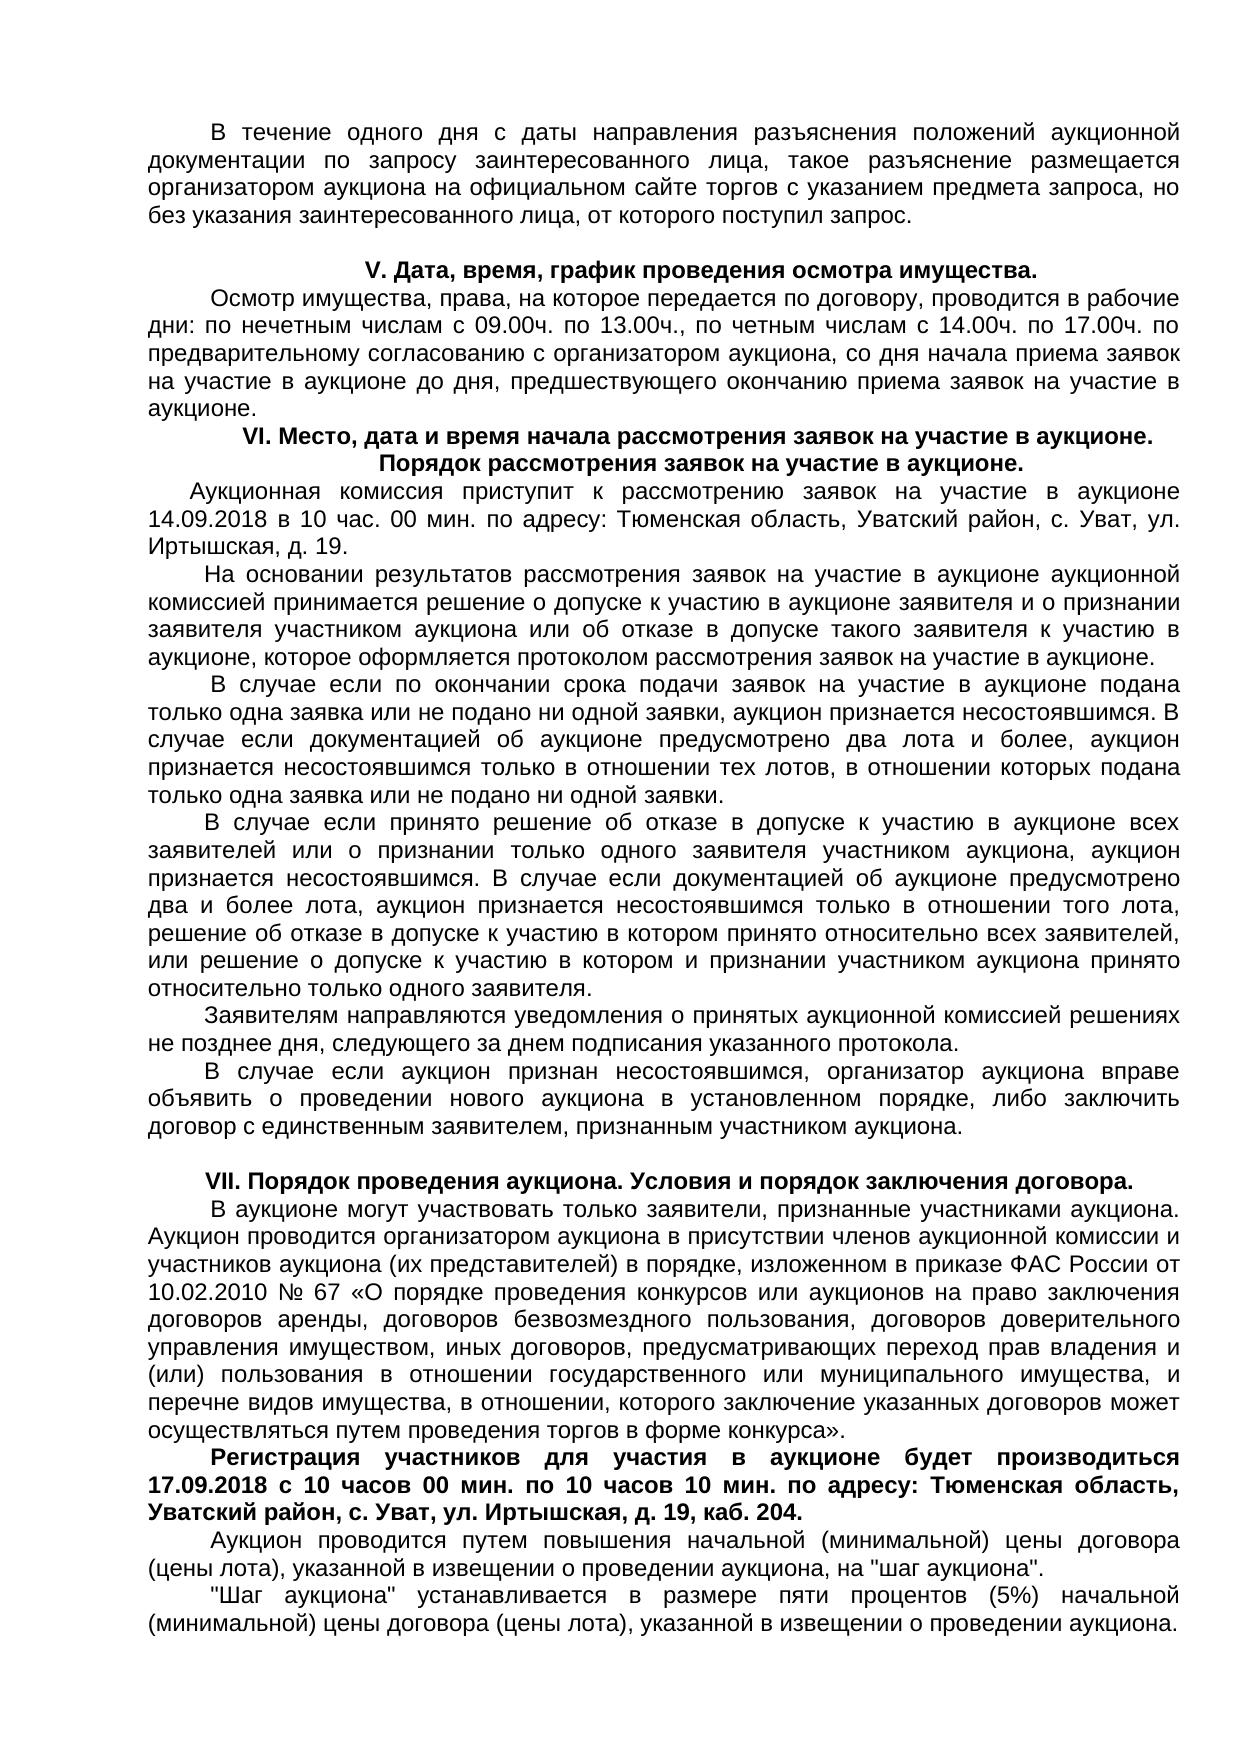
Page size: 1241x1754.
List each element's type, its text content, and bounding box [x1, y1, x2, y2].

text В аукционе могут участвовать только заявители, признанные участниками аукциона. Аукцион проводится организатором аукциона в присутствии членов аукционной комиссии и участников аукциона (их представителей) в порядке, изложенном в приказе ФАС России от 10.02.2010 № 67 «О порядке проведения конкурсов или аукционов на право заключения договоров аренды, договоров безвозмездного пользования, договоров доверительного управления имуществом, иных договоров, предусматривающих переход прав владения и (или) пользования в отношении государственного или муниципального имущества, и перечне видов имущества, в отношении, которого заключение указанных договоров может осуществляться путем проведения торгов в форме конкурса». [148, 1195, 1181, 1443]
text Осмотр имущества, права, на которое передается по договору, проводится в рабочие дни: по нечетным числам с 09.00ч. по 13.00ч., по четным числам с 14.00ч. по 17.00ч. по предварительному согласованию с организатором аукциона, со дня начала приема заявок на участие в аукционе до дня, предшествующего окончанию приема заявок на участие в аукционе. [148, 284, 1181, 422]
text В случае если аукцион признан несостоявшимся, организатор аукциона вправе объявить о проведении нового аукциона в установленном порядке, либо заключить договор с единственным заявителем, признанным участником аукциона. [148, 1057, 1181, 1139]
text В случае если по окончании срока подачи заявок на участие в аукционе подана только одна заявка или не подано ни одной заявки, аукцион признается несостоявшимся. В случае если документацией об аукционе предусмотрено два лота и более, аукцион признается несостоявшимся только в отношении тех лотов, в отношении которых подана только одна заявка или не подано ни одной заявки. [148, 670, 1181, 808]
text Порядок рассмотрения заявок на участие в аукционе. [148, 449, 1181, 477]
text Заявителям направляются уведомления о принятых аукционной комиссией решениях не позднее дня, следующего за днем подписания указанного протокола. [148, 1001, 1181, 1057]
text V. Дата, время, график проведения осмотра имущества. [148, 256, 1181, 284]
text Регистрация участников для участия в аукционе будет производиться 17.09.2018 с 10 часов 00 мин. по 10 часов 10 мин. по адресу: Тюменская область, Уватский район, с. Уват, ул. Иртышская, д. 19, каб. 204. [148, 1443, 1181, 1526]
text В случае если принято решение об отказе в допуске к участию в аукционе всех заявителей или о признании только одного заявителя участником аукциона, аукцион признается несостоявшимся. В случае если документацией об аукционе предусмотрено два и более лота, аукцион признается несостоявшимся только в отношении того лота, решение об отказе в допуске к участию в котором принято относительно всех заявителей, или решение о допуске к участию в котором и признании участником аукциона принято относительно только одного заявителя. [148, 808, 1181, 1001]
text VI. Место, дата и время начала рассмотрения заявок на участие в аукционе. [148, 422, 1181, 449]
text "Шаг аукциона" устанавливается в размере пяти процентов (5%) начальной (минимальной) цены договора (цены лота), указанной в извещении о проведении аукциона. [148, 1581, 1181, 1636]
text В течение одного дня с даты направления разъяснения положений аукционной документации по запросу заинтересованного лица, такое разъяснение размещается организатором аукциона на официальном сайте торгов с указанием предмета запроса, но без указания заинтересованного лица, от которого поступил запрос. [148, 118, 1181, 228]
text VII. Порядок проведения аукциона. Условия и порядок заключения договора. [148, 1167, 1181, 1195]
text Аукцион проводится путем повышения начальной (минимальной) цены договора (цены лота), указанной в извещении о проведении аукциона, на "шаг аукциона". [148, 1526, 1181, 1581]
text На основании результатов рассмотрения заявок на участие в аукционе аукционной комиссией принимается решение о допуске к участию в аукционе заявителя и о признании заявителя участником аукциона или об отказе в допуске такого заявителя к участию в аукционе, которое оформляется протоколом рассмотрения заявок на участие в аукционе. [148, 560, 1181, 670]
text Аукционная комиссия приступит к рассмотрению заявок на участие в аукционе 14.09.2018 в 10 час. 00 мин. по адресу: Тюменская область, Уватский район, с. Уват, ул. Иртышская, д. 19. [148, 477, 1181, 560]
